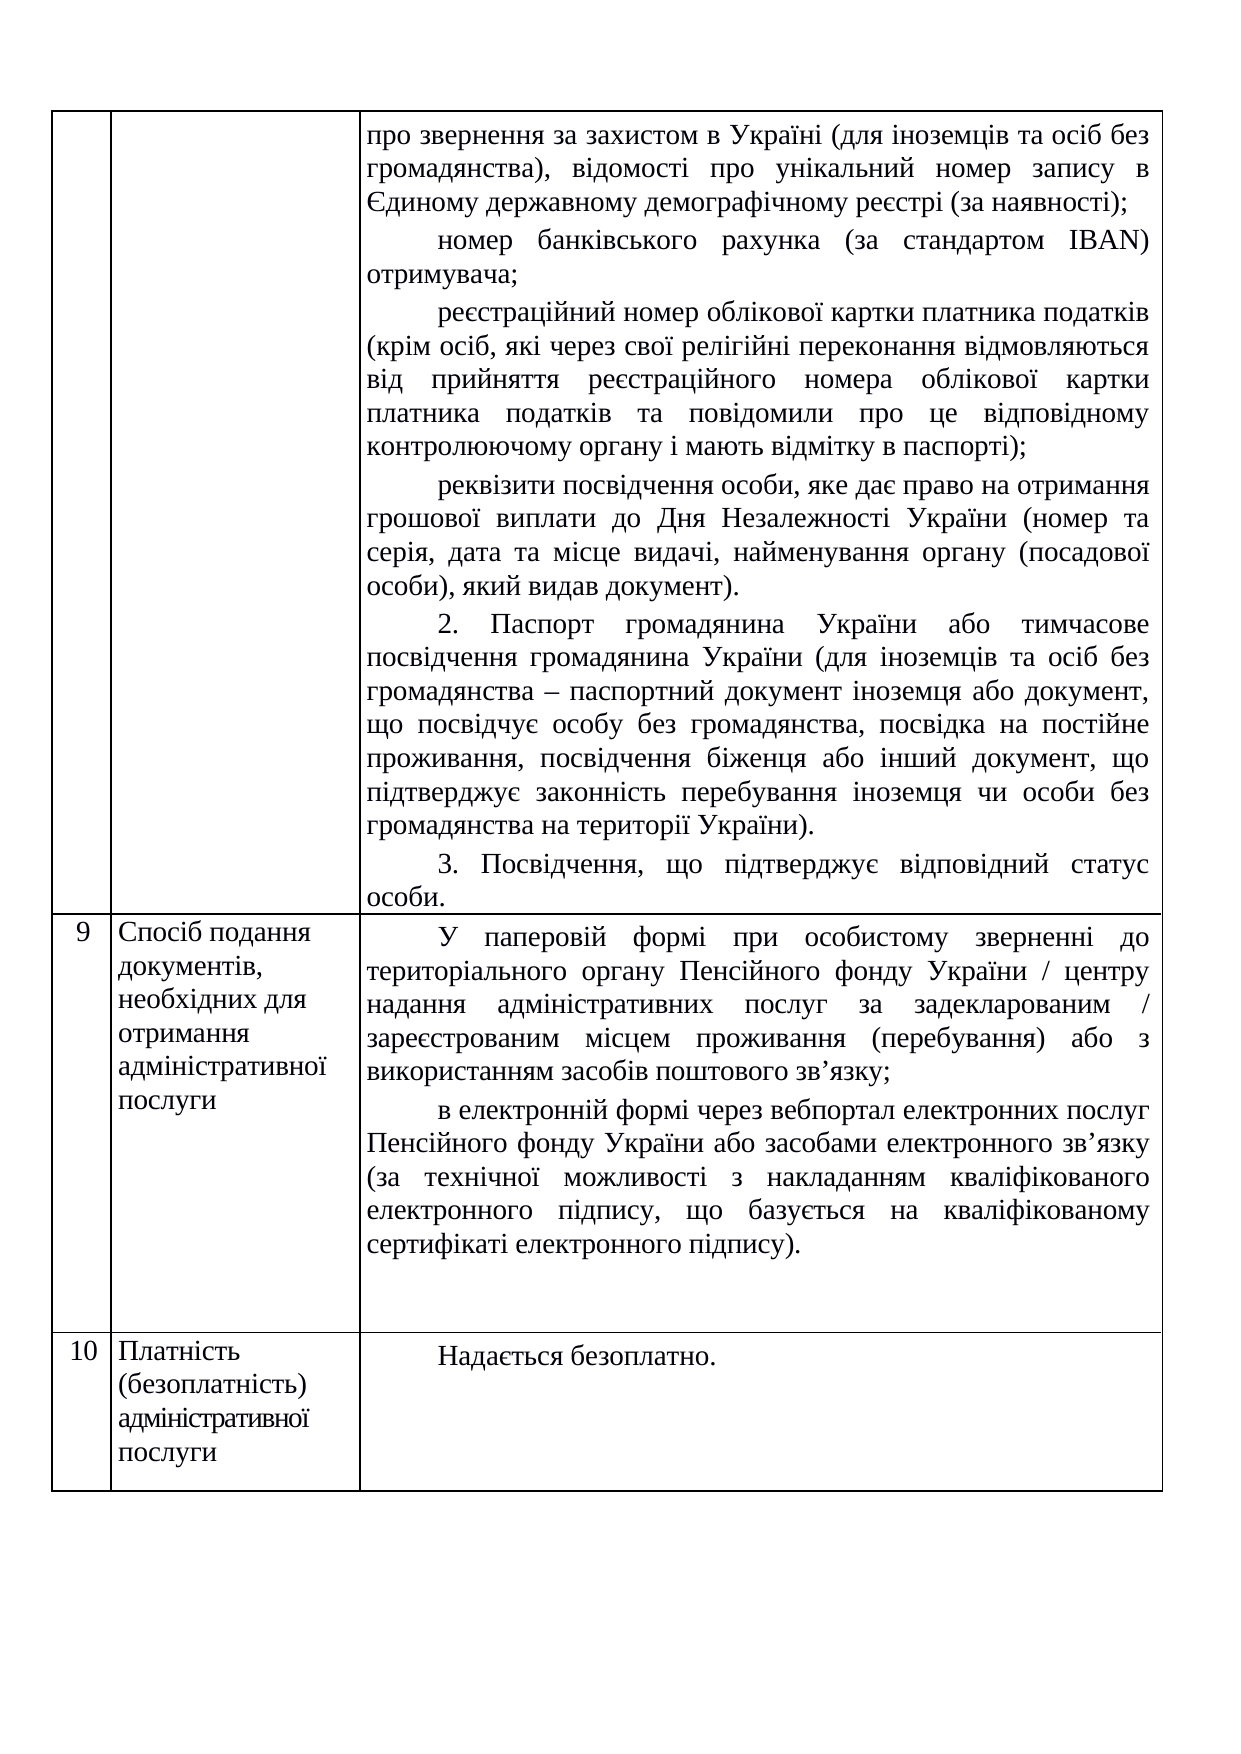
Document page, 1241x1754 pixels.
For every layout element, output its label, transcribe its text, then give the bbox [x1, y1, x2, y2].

table_cell Платність (безоплатність) адміністративної послуги [112, 1333, 359, 1490]
table_cell Спосіб подання документів, необхідних для отримання адміністративної послуги [112, 915, 359, 1331]
table_cell про звернення за захистом в Україні (для іноземців та осіб без громадянства), відомості про унікальний номер запису в Єдиному державному демографічному реєстрі (за наявності); номер банківського рахунка (за стандартом IBAN) отримувача; реєстраційний номер облікової картки платника податків (крім осіб, які через свої релігійні переконання відмовляються від прийняття реєстраційного номера облікової картки платника податків та повідомили про це відповідному контролюючому органу і мають відмітку в паспорті); реквізити посвідчення особи, яке дає право на отримання грошової виплати до Дня Незалежності України (номер та серія, дата та місце видачі, найменування органу (посадової особи), який видав документ). 2. Паспорт громадянина України або тимчасове посвідчення громадянина України (для іноземців та осіб без громадянства – паспортний документ іноземця або документ, що посвідчує особу без громадянства, посвідка на постійне проживання, посвідчення біженця або інший документ, що підтверджує законність перебування іноземця чи особи без громадянства на території України). 3. Посвідчення, що підтверджує відповідний статус особи. [361, 112, 1162, 913]
table_cell [112, 112, 359, 913]
table_cell [53, 112, 110, 913]
table_cell У паперовій формі при особистому зверненні до територіального органу Пенсійного фонду України / центру надання адміністративних послуг за задекларованим / зареєстрованим місцем проживання (перебування) або з використанням засобів поштового зв’язку; в електронній формі через вебпортал електронних послуг Пенсійного фонду України або засобами електронного зв’язку (за технічної можливості з накладанням кваліфікованого електронного підпису, що базується на кваліфікованому сертифікаті електронного підпису). [361, 913, 1162, 1331]
table_cell 10 [53, 1333, 110, 1490]
table_cell 9 [53, 915, 110, 1331]
table_cell Надається безоплатно. [361, 1331, 1162, 1490]
